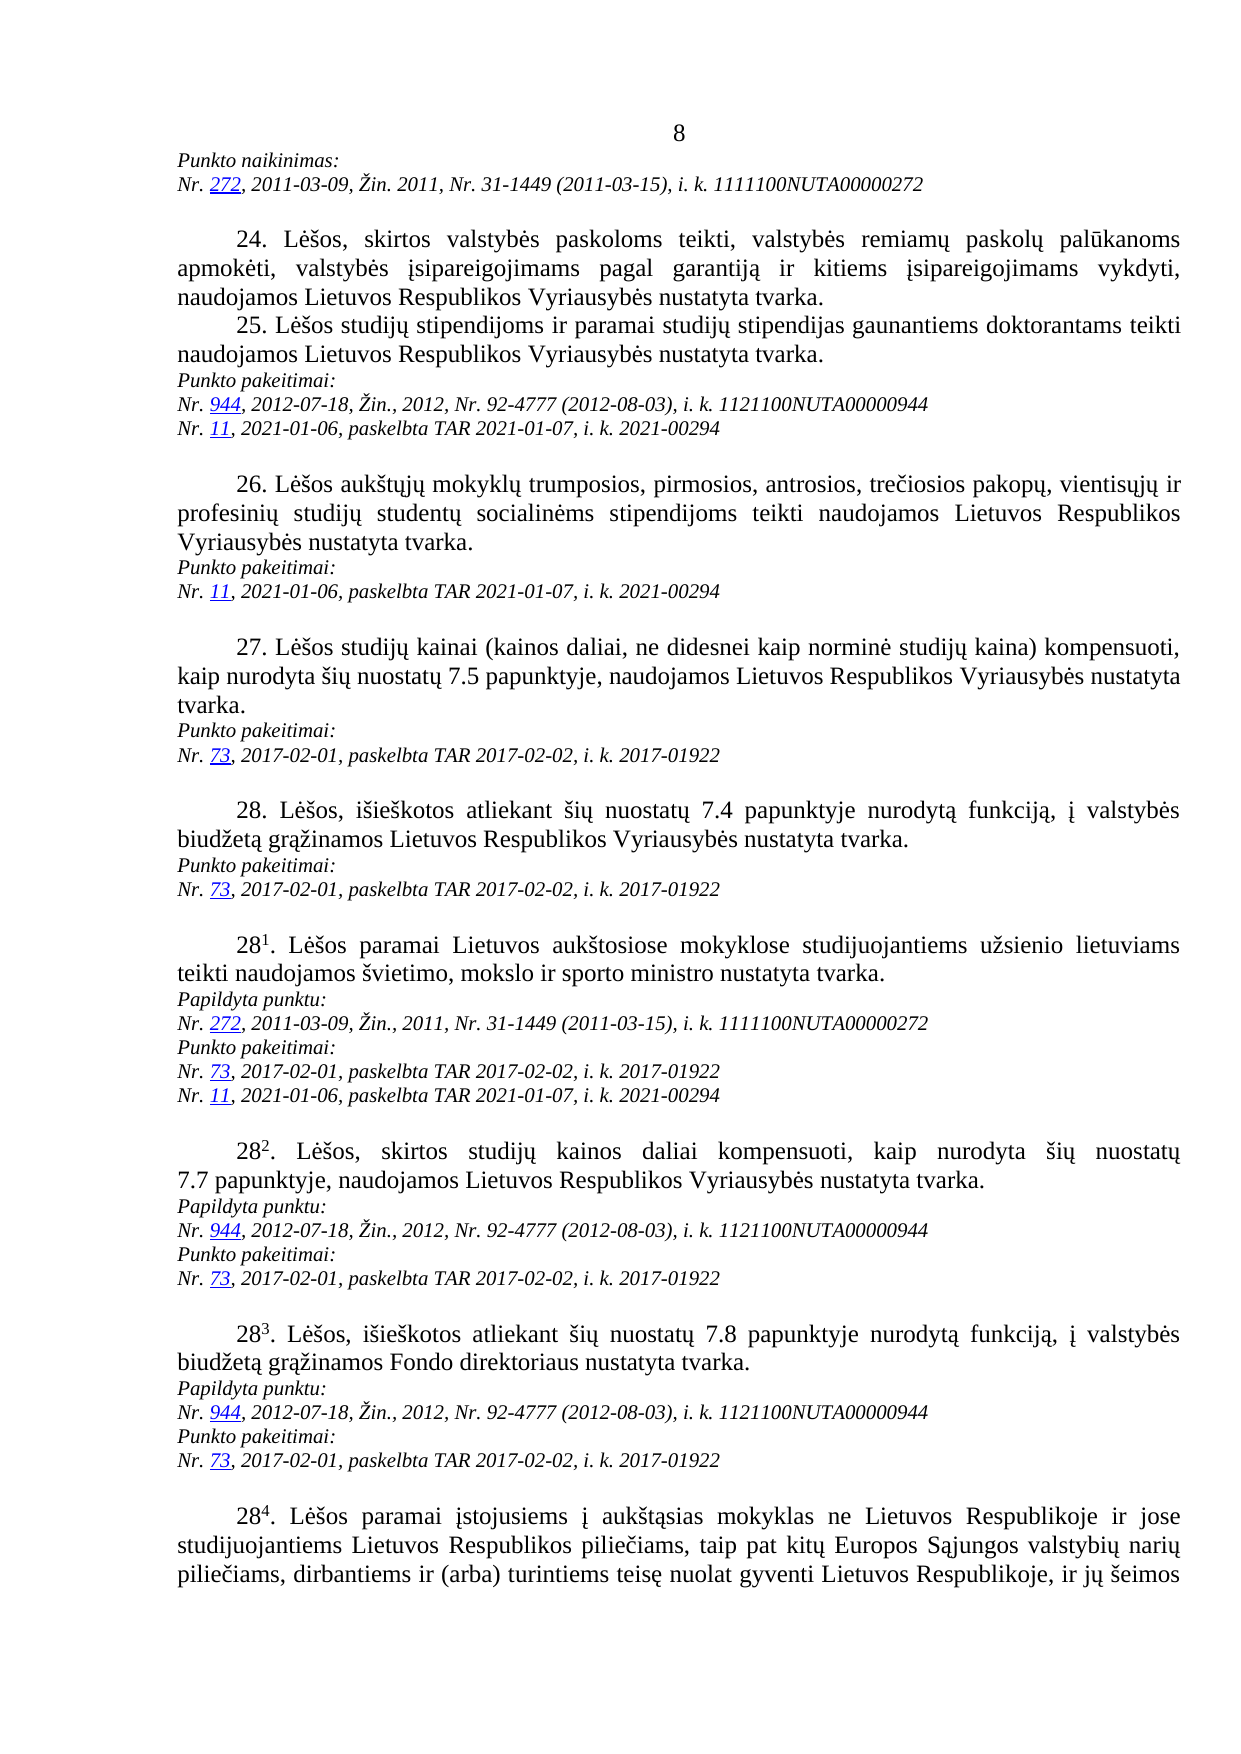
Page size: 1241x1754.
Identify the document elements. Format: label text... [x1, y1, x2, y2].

text Punkto pakeitimai: [177, 1242, 1181, 1266]
text Nr. 73, 2017-02-01, paskelbta TAR 2017-02-02, i. k. 2017-01922 [177, 877, 1181, 901]
text Punkto pakeitimai: [177, 718, 1181, 742]
text Punkto pakeitimai: [177, 555, 1181, 579]
text Papildyta punktu: [177, 987, 1181, 1011]
text Nr. 11, 2021-01-06, paskelbta TAR 2021-01-07, i. k. 2021-00294 [177, 416, 1181, 440]
text 24. Lėšos, skirtos valstybės paskoloms teikti, valstybės remiamų paskolų palūkanoms apmokėti, valstybės įsipareigojimams pagal garantiją ir kitiems įsipareigojimams vykdyti, naudojamos Lietuvos Respublikos Vyriausybės nustatyta tvarka. [177, 224, 1181, 311]
text Nr. 944, 2012-07-18, Žin., 2012, Nr. 92-4777 (2012-08-03), i. k. 1121100NUTA00000944 [177, 392, 1181, 416]
text Nr. 73, 2017-02-01, paskelbta TAR 2017-02-02, i. k. 2017-01922 [177, 1448, 1181, 1472]
text Nr. 944, 2012-07-18, Žin., 2012, Nr. 92-4777 (2012-08-03), i. k. 1121100NUTA00000944 [177, 1400, 1181, 1424]
text 27. Lėšos studijų kainai (kainos daliai, ne didesnei kaip norminė studijų kaina) kompensuoti, kaip nurodyta šių nuostatų 7.5 papunktyje, naudojamos Lietuvos Respublikos Vyriausybės nustatyta tvarka. [177, 632, 1181, 718]
text Nr. 272, 2011-03-09, Žin. 2011, Nr. 31-1449 (2011-03-15), i. k. 1111100NUTA00000272 [177, 172, 1181, 196]
text Nr. 11, 2021-01-06, paskelbta TAR 2021-01-07, i. k. 2021-00294 [177, 1083, 1181, 1107]
text Nr. 944, 2012-07-18, Žin., 2012, Nr. 92-4777 (2012-08-03), i. k. 1121100NUTA00000944 [177, 1218, 1181, 1242]
text Punkto pakeitimai: [177, 1424, 1181, 1448]
text Punkto pakeitimai: [177, 1035, 1181, 1059]
text Punkto pakeitimai: [177, 853, 1181, 877]
text Nr. 73, 2017-02-01, paskelbta TAR 2017-02-02, i. k. 2017-01922 [177, 1266, 1181, 1290]
text 26. Lėšos aukštųjų mokyklų trumposios, pirmosios, antrosios, trečiosios pakopų, vientisųjų ir profesinių studijų studentų socialinėms stipendijoms teikti naudojamos Lietuvos Respublikos Vyriausybės nustatyta tvarka. [177, 469, 1181, 555]
text 25. Lėšos studijų stipendijoms ir paramai studijų stipendijas gaunantiems doktorantams teikti naudojamos Lietuvos Respublikos Vyriausybės nustatyta tvarka. [177, 311, 1181, 368]
text Papildyta punktu: [177, 1376, 1181, 1400]
text Nr. 73, 2017-02-01, paskelbta TAR 2017-02-02, i. k. 2017-01922 [177, 1059, 1181, 1083]
text Nr. 272, 2011-03-09, Žin., 2011, Nr. 31-1449 (2011-03-15), i. k. 1111100NUTA00000272 [177, 1011, 1181, 1035]
text 282. Lėšos, skirtos studijų kainos daliai kompensuoti, kaip nurodyta šių nuostatų 7.7 papunktyje, naudojamos Lietuvos Respublikos Vyriausybės nustatyta tvarka. [177, 1136, 1181, 1194]
text Punkto pakeitimai: [177, 368, 1181, 392]
text 284. Lėšos paramai įstojusiems į aukštąsias mokyklas ne Lietuvos Respublikoje ir jose studijuojantiems Lietuvos Respublikos piliečiams, taip pat kitų Europos Sąjungos valstybių narių piliečiams, dirbantiems ir (arba) turintiems teisę nuolat gyventi Lietuvos Respublikoje, ir jų šeimos [177, 1501, 1181, 1587]
text Punkto naikinimas: [177, 147, 1181, 172]
text 281. Lėšos paramai Lietuvos aukštosiose mokyklose studijuojantiems užsienio lietuviams teikti naudojamos švietimo, mokslo ir sporto ministro nustatyta tvarka. [177, 930, 1181, 987]
text Nr. 11, 2021-01-06, paskelbta TAR 2021-01-07, i. k. 2021-00294 [177, 579, 1181, 603]
text Papildyta punktu: [177, 1194, 1181, 1218]
text 283. Lėšos, išieškotos atliekant šių nuostatų 7.8 papunktyje nurodytą funkciją, į valstybės biudžetą grąžinamos Fondo direktoriaus nustatyta tvarka. [177, 1319, 1181, 1376]
text 28. Lėšos, išieškotos atliekant šių nuostatų 7.4 papunktyje nurodytą funkciją, į valstybės biudžetą grąžinamos Lietuvos Respublikos Vyriausybės nustatyta tvarka. [177, 795, 1181, 853]
text Nr. 73, 2017-02-01, paskelbta TAR 2017-02-02, i. k. 2017-01922 [177, 742, 1181, 767]
